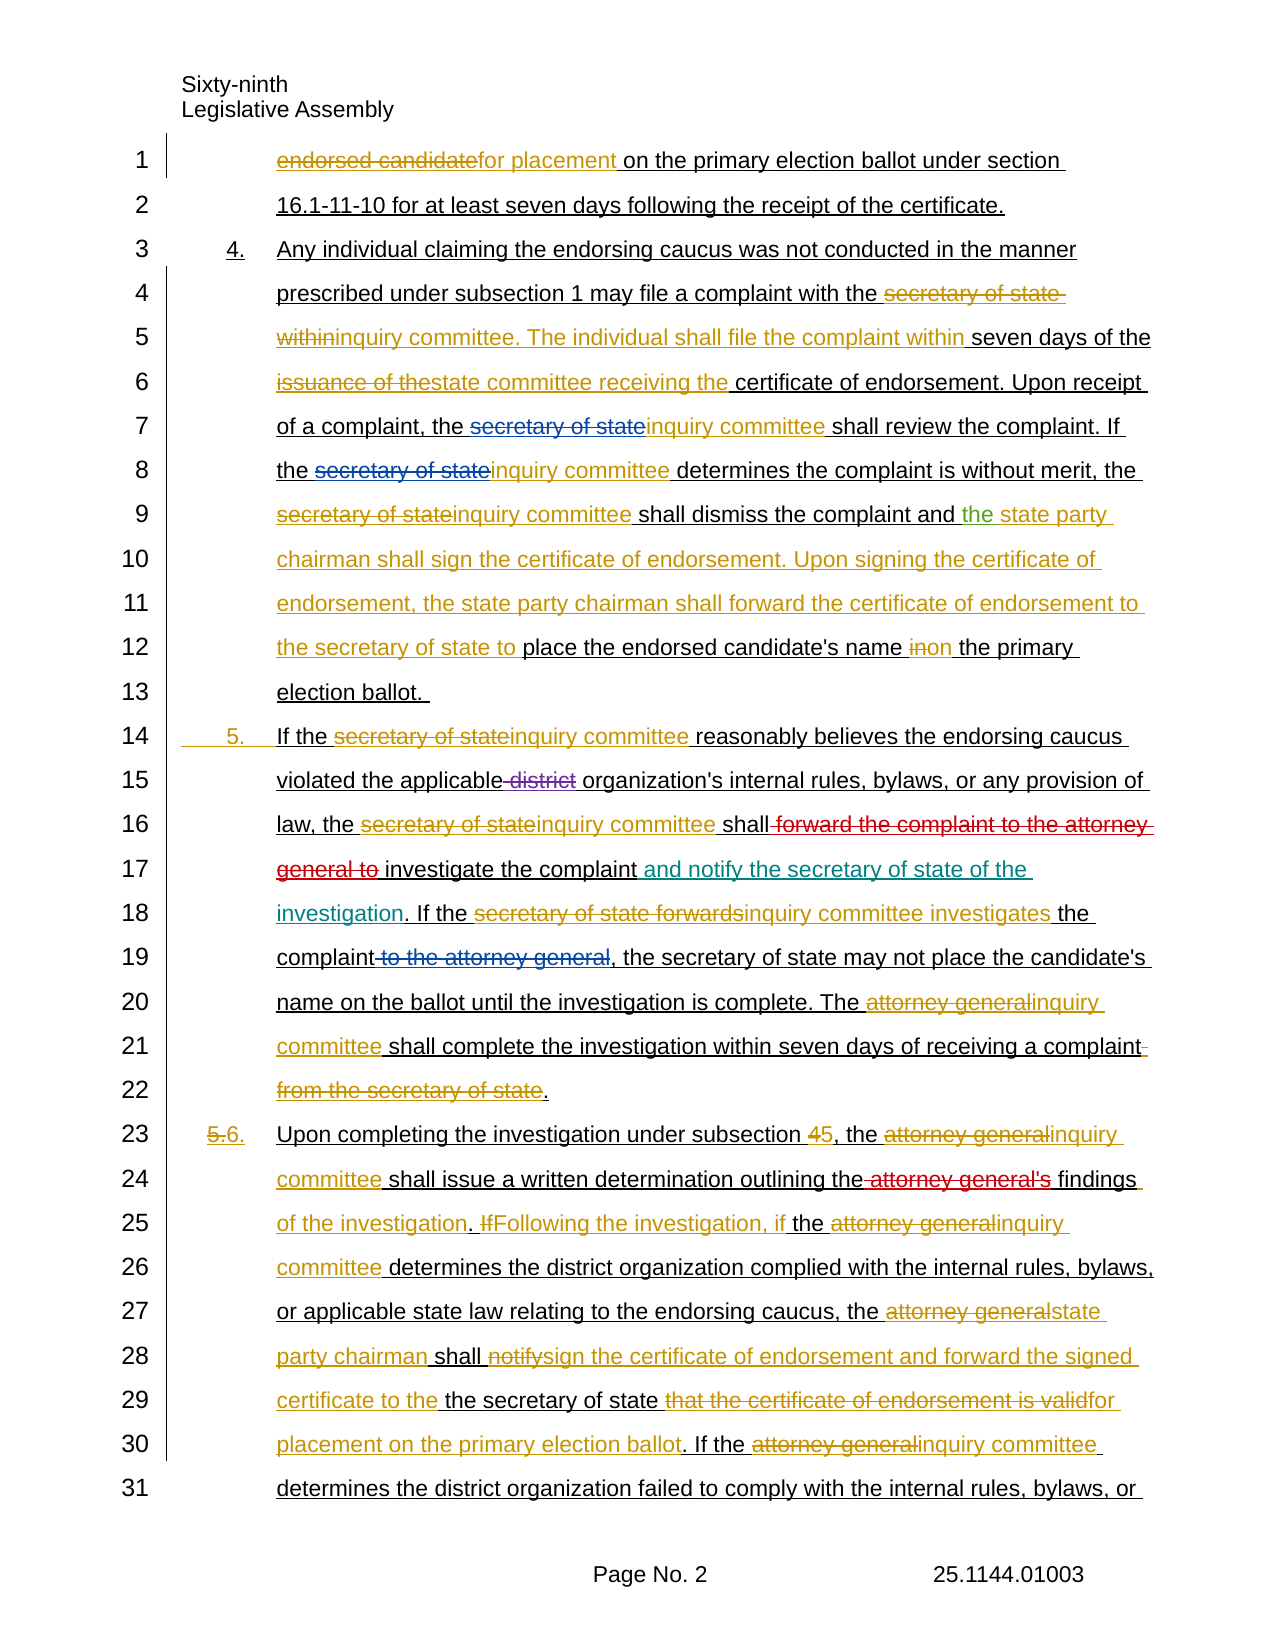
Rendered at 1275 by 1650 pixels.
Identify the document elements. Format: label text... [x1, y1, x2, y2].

text 5. If the inquiry committee reasonably believes the endorsing caucus violated the applicable organization's internal rules, bylaws, or any provision of law, the inquiry committee shall investigate the complaint and notify the secretary of state of the investigation. If the inquiry committee investigates the complaint, the secretary of state may not place the candidate's name on the ballot until the investigation is complete. The inquiry committee shall complete the investigation within seven days of receiving a complaint. [181, 709, 1154, 1107]
text 3. Upon receiving the certificate of endorsement, the state party chairman may not sign and forward the certificate of endorsement to the secretary of state for placement on the primary election ballot under section 16.1‑11‑10 for at least seven days following the receipt of the certificate. [181, 133, 1154, 222]
text 4. Any individual claiming the endorsing caucus was not conducted in the manner prescribed under subsection 1 may file a complaint with the inquiry committee. The individual shall file the complaint within seven days of the state committee receiving the certificate of endorsement. Upon receipt of a complaint, the inquiry committee shall review the complaint. If the inquiry committee determines the complaint is without merit, the inquiry committee shall dismiss the complaint and the state party chairman shall sign the certificate of endorsement. Upon signing the certificate of endorsement, the state party chairman shall forward the certificate of endorsement to the secretary of state to place the endorsed candidate's name on the primary election ballot. [181, 222, 1154, 709]
text 6. Upon completing the investigation under subsection 5, the inquiry committee shall issue a written determination outlining the findings of the investigation. Following the investigation, if the inquiry committee determines the district organization complied with the internal rules, bylaws, or applicable state law relating to the endorsing caucus, the state party chairman shall sign the certificate of endorsement and forward the signed certificate to the the secretary of state for placement on the primary election ballot. If the inquiry committee determines the district organization failed to comply with the internal rules, bylaws, or applicable state law relating to the endorsing caucus, the inquiry committee shall notify the district organization and the secretary of state the certificate of endorsement is void and the district organization shall hold the district caucus at a later date. [181, 1107, 1154, 1506]
